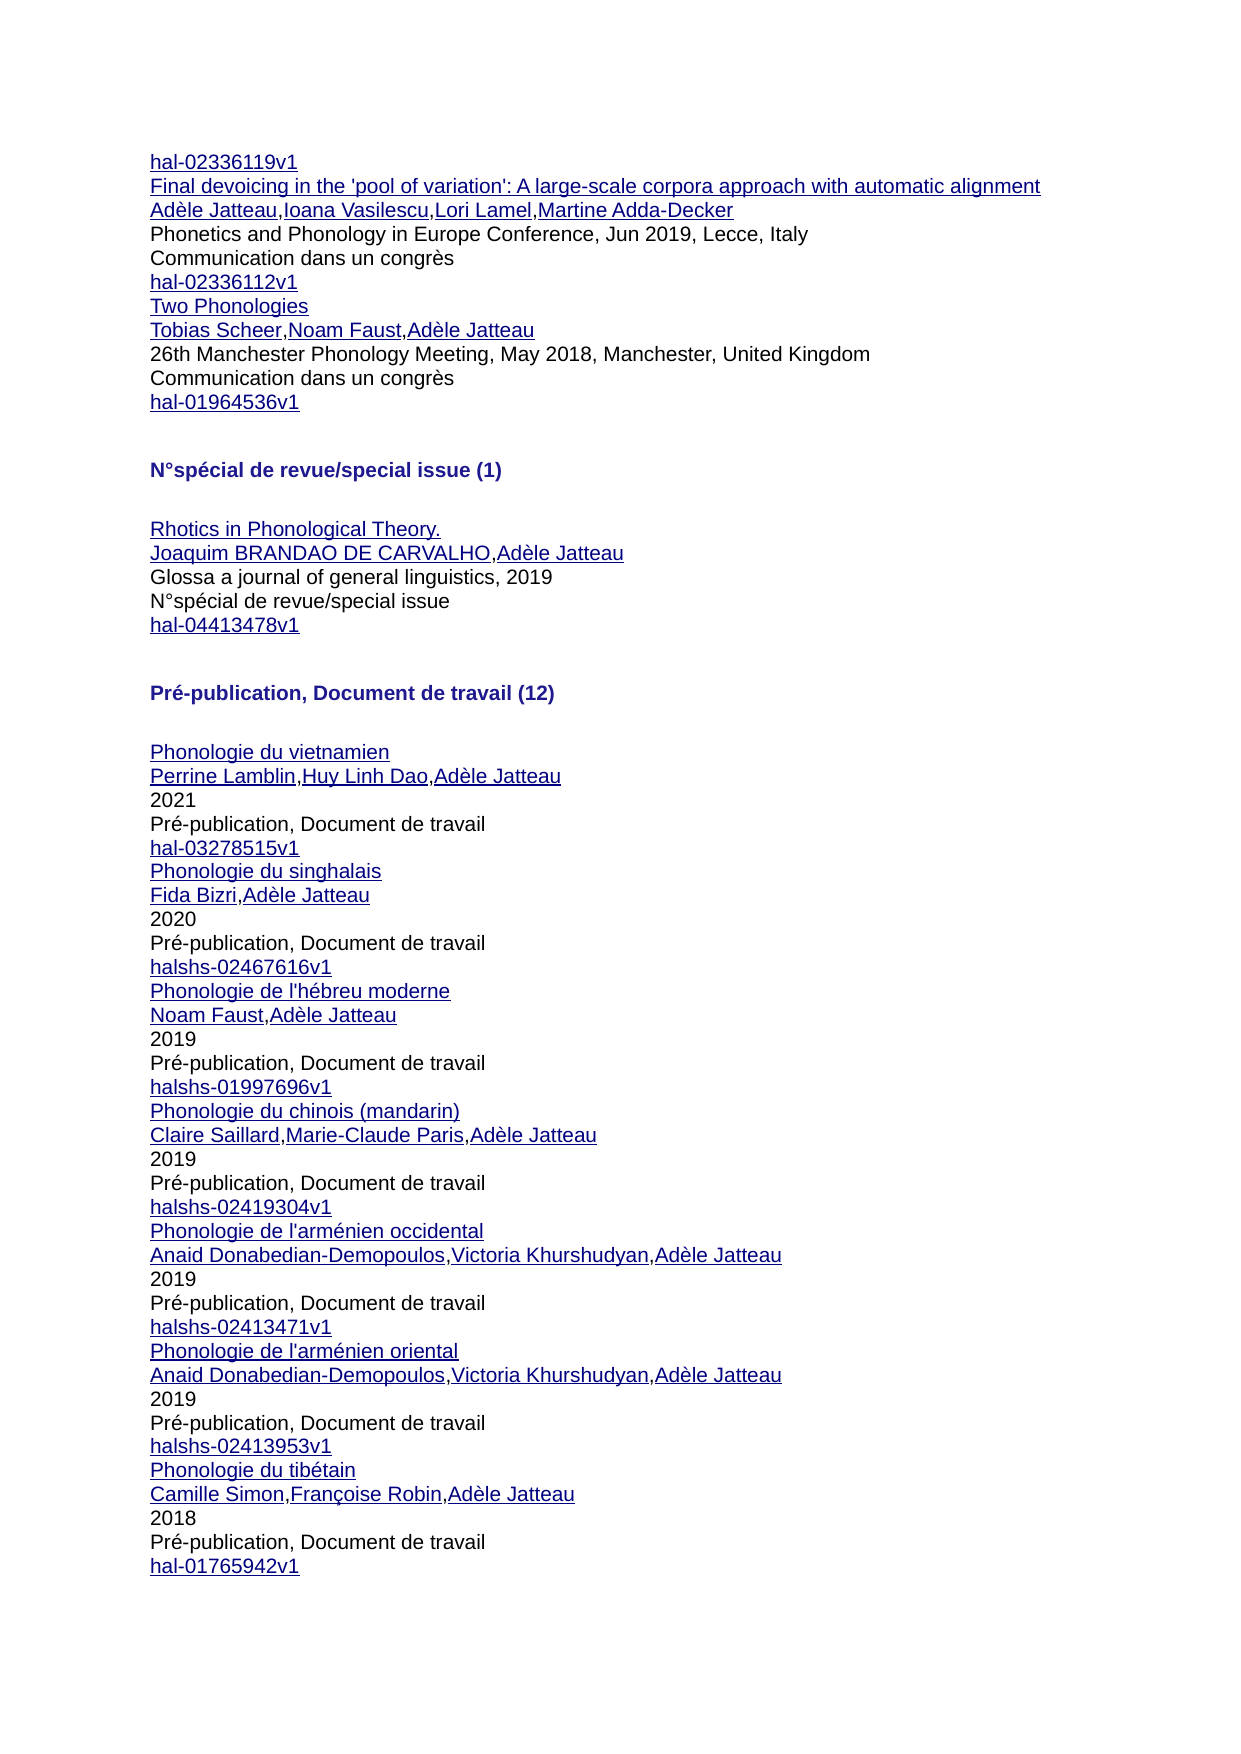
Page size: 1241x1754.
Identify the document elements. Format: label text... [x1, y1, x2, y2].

subtitle N°spécial de revue/special issue (1) [150, 458, 1090, 482]
table_cell Phonologie du tibétain Camille Simon,Françoise Robin,Adèle Jatteau 2018 Pré-publication, Document de travail hal-01765942v1 [150, 1458, 1090, 1578]
table_cell Phonologie du singhalais Fida Bizri,Adèle Jatteau 2020 Pré-publication, Document de travail halshs-02467616v1 [150, 859, 1090, 979]
subtitle Pré-publication, Document de travail (12) [150, 681, 1090, 705]
table_header Phonologie du vietnamien Perrine Lamblin,Huy Linh Dao,Adèle Jatteau 2021 Pré-publication, Document de travail hal-03278515v1 [150, 740, 1090, 859]
table_cell Phonologie de l'arménien oriental Anaid Donabedian-Demopoulos,Victoria Khurshudyan,Adèle Jatteau 2019 Pré-publication, Document de travail halshs-02413953v1 [150, 1339, 1090, 1458]
table_cell Final devoicing in the 'pool of variation': A large-scale corpora approach with automatic alignment Adèle Jatteau,Ioana Vasilescu,Lori Lamel,Martine Adda-Decker Phonetics and Phonology in Europe Conference, Jun 2019, Lecce, Italy Communication dans un congrès hal-02336112v1 [150, 174, 1090, 294]
table_cell Phonologie de l'hébreu moderne Noam Faust,Adèle Jatteau 2019 Pré-publication, Document de travail halshs-01997696v1 [150, 979, 1090, 1099]
table_cell Phonologie de l'arménien occidental Anaid Donabedian-Demopoulos,Victoria Khurshudyan,Adèle Jatteau 2019 Pré-publication, Document de travail halshs-02413471v1 [150, 1219, 1090, 1338]
table_cell Phonologie du chinois (mandarin) Claire Saillard,Marie-Claude Paris,Adèle Jatteau 2019 Pré-publication, Document de travail halshs-02419304v1 [150, 1099, 1090, 1219]
table_cell Two Phonologies Tobias Scheer,Noam Faust,Adèle Jatteau 26th Manchester Phonology Meeting, May 2018, Manchester, United Kingdom Communication dans un congrès hal-01964536v1 [150, 294, 1090, 413]
table_cell hal-02336119v1 [150, 150, 1090, 174]
table_header Rhotics in Phonological Theory. Joaquim BRANDAO DE CARVALHO,Adèle Jatteau Glossa a journal of general linguistics, 2019 N°spécial de revue/special issue hal-04413478v1 [150, 517, 1090, 636]
